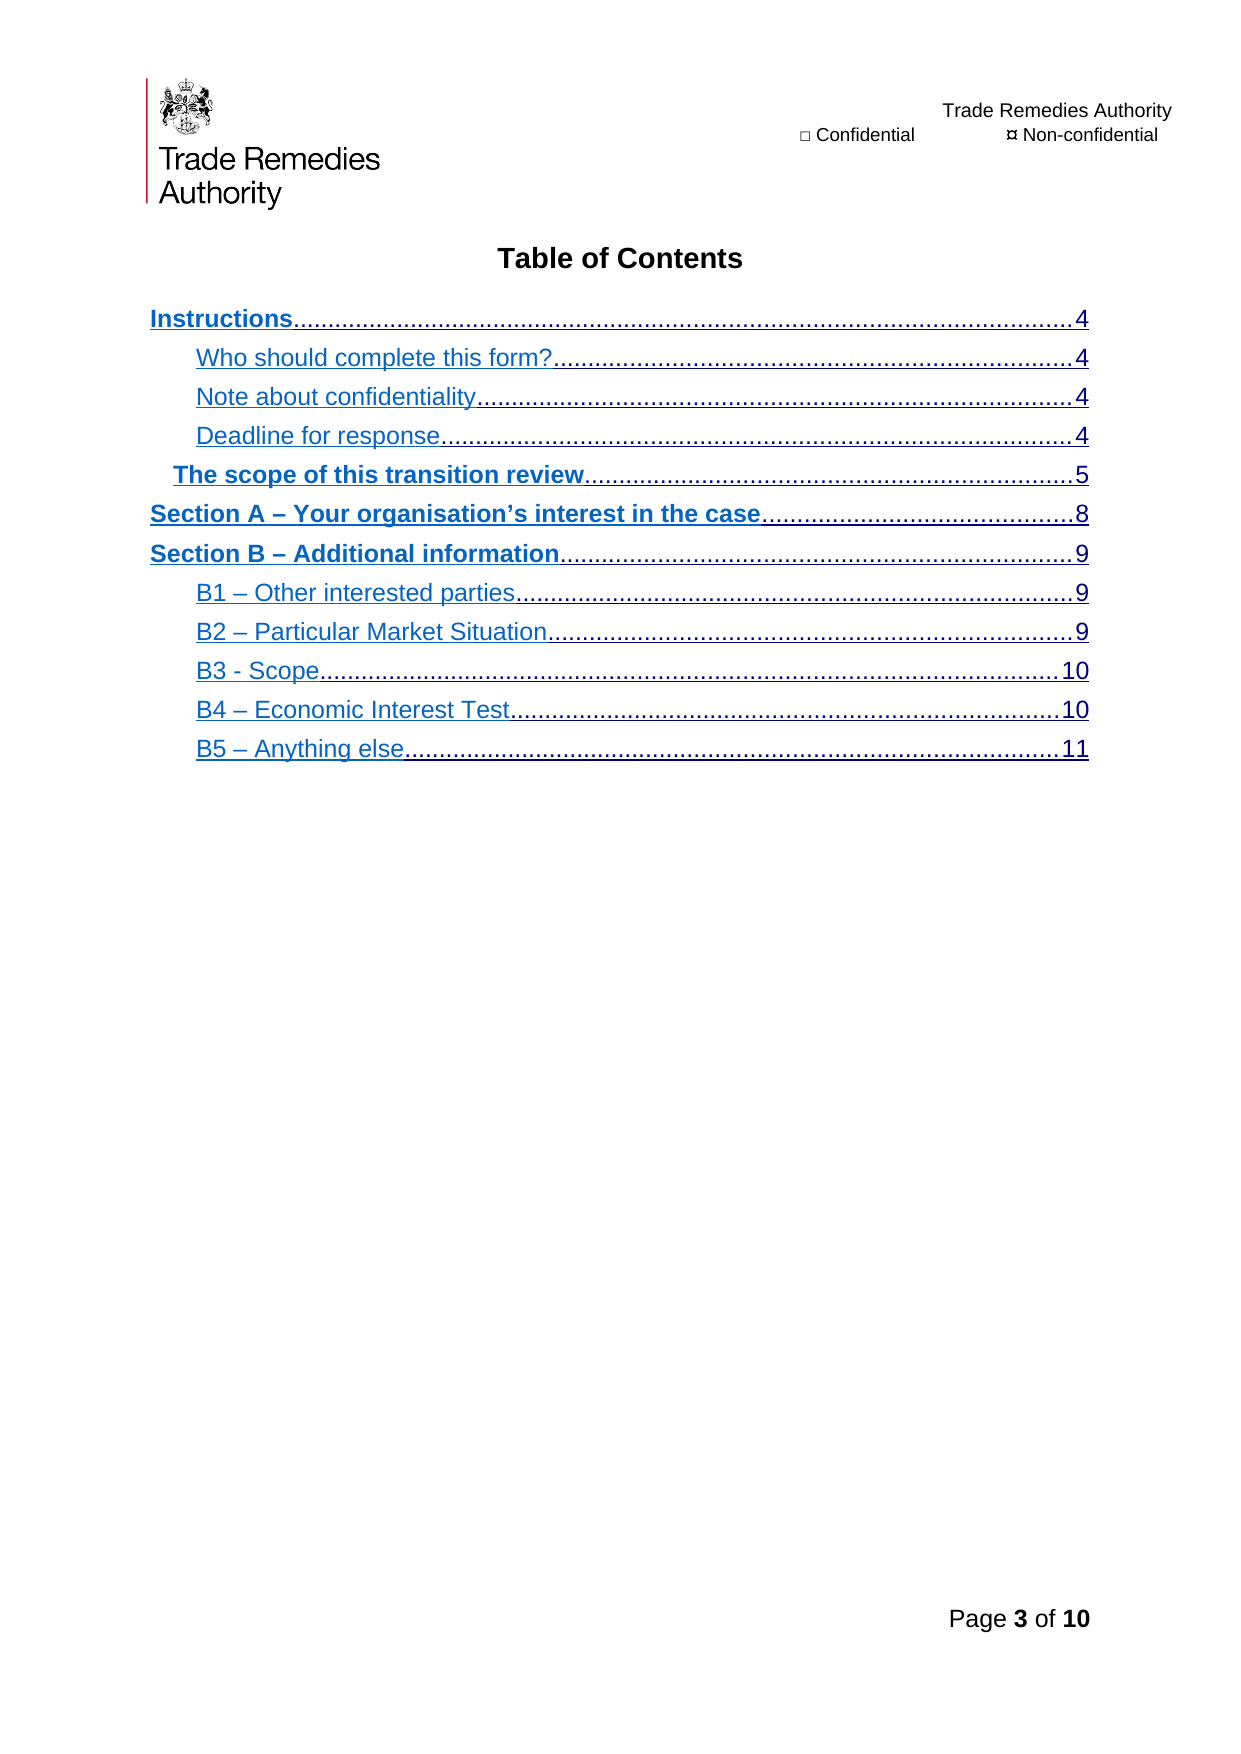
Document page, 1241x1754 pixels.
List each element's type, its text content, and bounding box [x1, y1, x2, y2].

text Deadline for response 4 [196, 421, 1090, 450]
text Who should complete this form? 4 [196, 343, 1090, 371]
text B1 – Other interested parties 9 [196, 578, 1090, 606]
text The scope of this transition review 5 [173, 460, 1090, 489]
text Section B – Additional information 9 [150, 538, 1090, 567]
text B4 – Economic Interest Test 10 [196, 695, 1090, 724]
text Table of Contents [150, 241, 1090, 275]
text B3 - Scope 10 [196, 656, 1090, 685]
text Note about confidentiality 4 [196, 382, 1090, 411]
text Section A – Your organisation’s interest in the case 8 [150, 499, 1090, 528]
text B2 – Particular Market Situation 9 [196, 617, 1090, 646]
text B5 – Anything else 11 [196, 734, 1090, 763]
text Instructions 4 [150, 303, 1090, 332]
